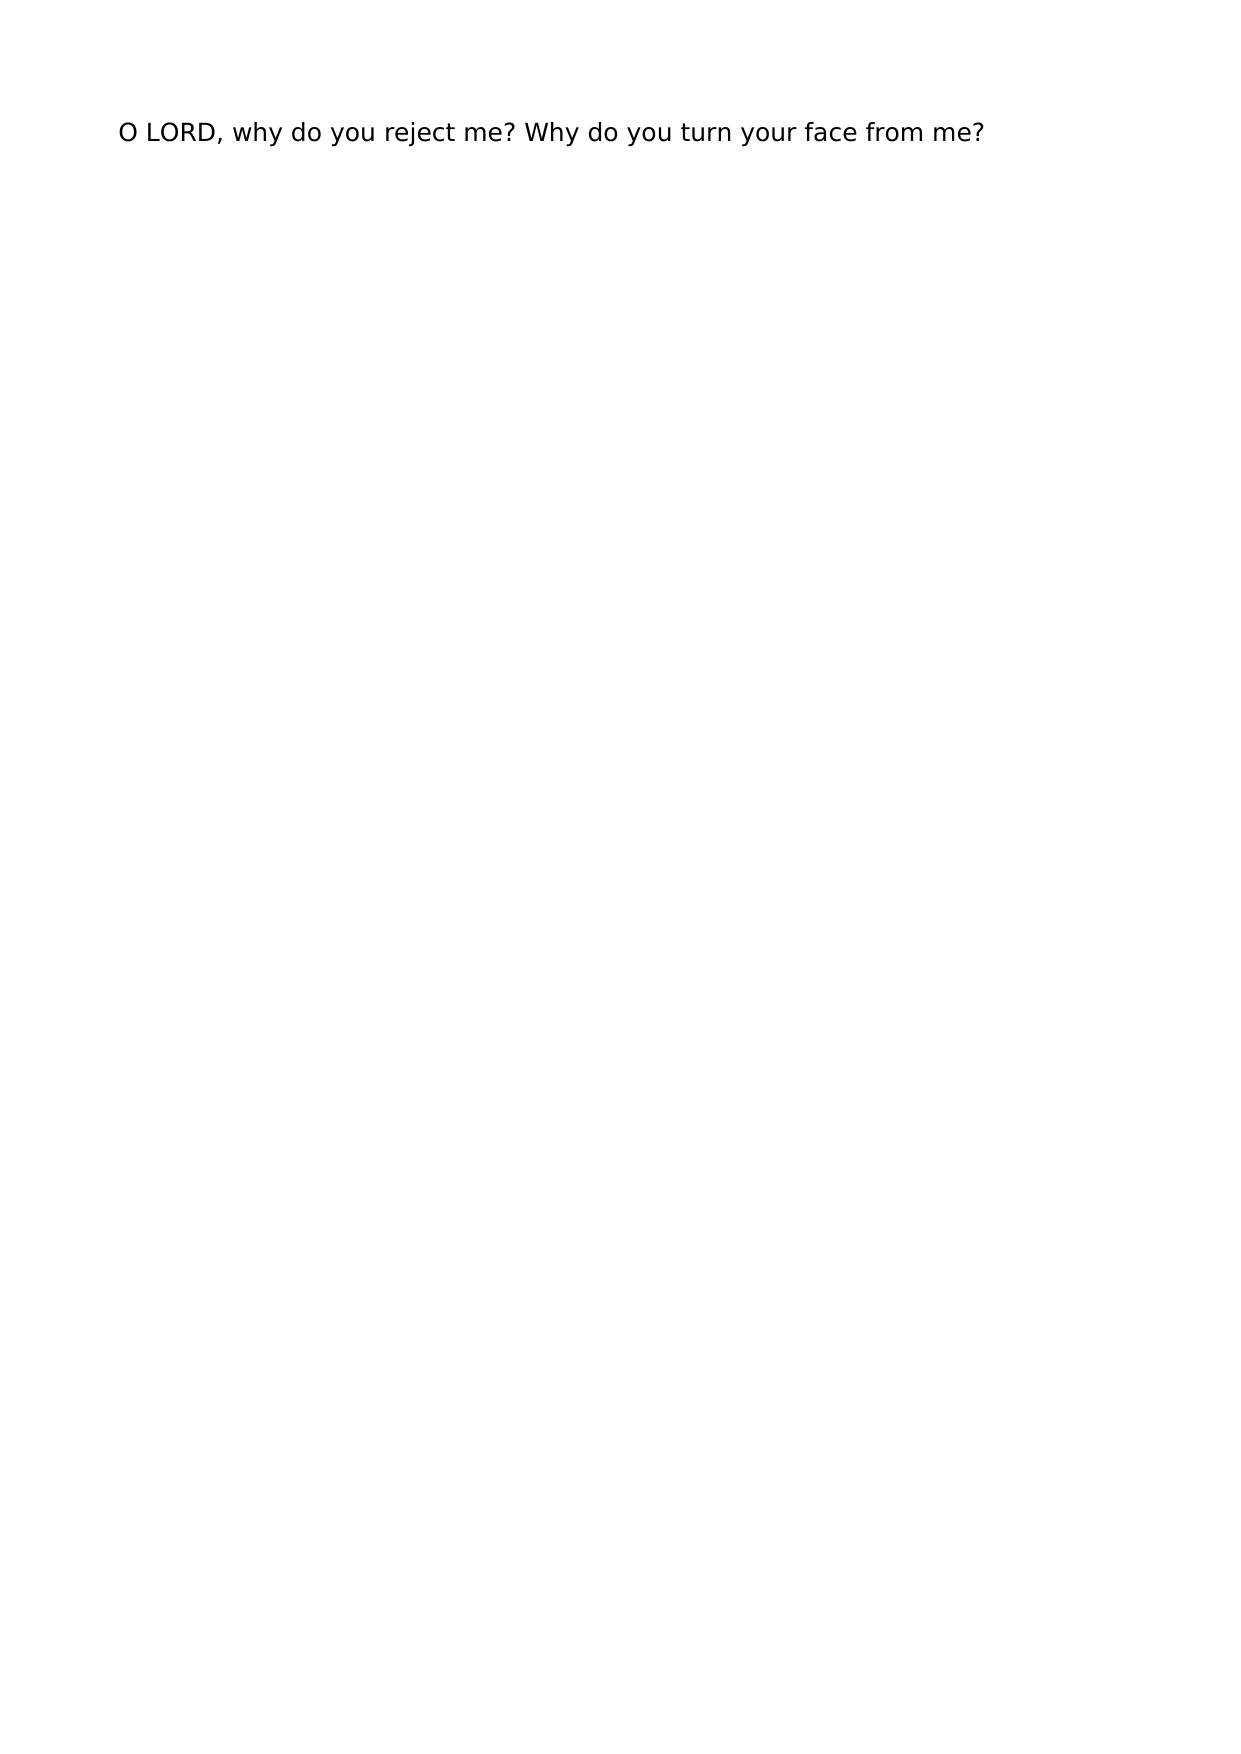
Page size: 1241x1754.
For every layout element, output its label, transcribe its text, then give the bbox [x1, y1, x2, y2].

text O LORD, why do you reject me? Why do you turn your face from me? [118, 118, 1122, 147]
